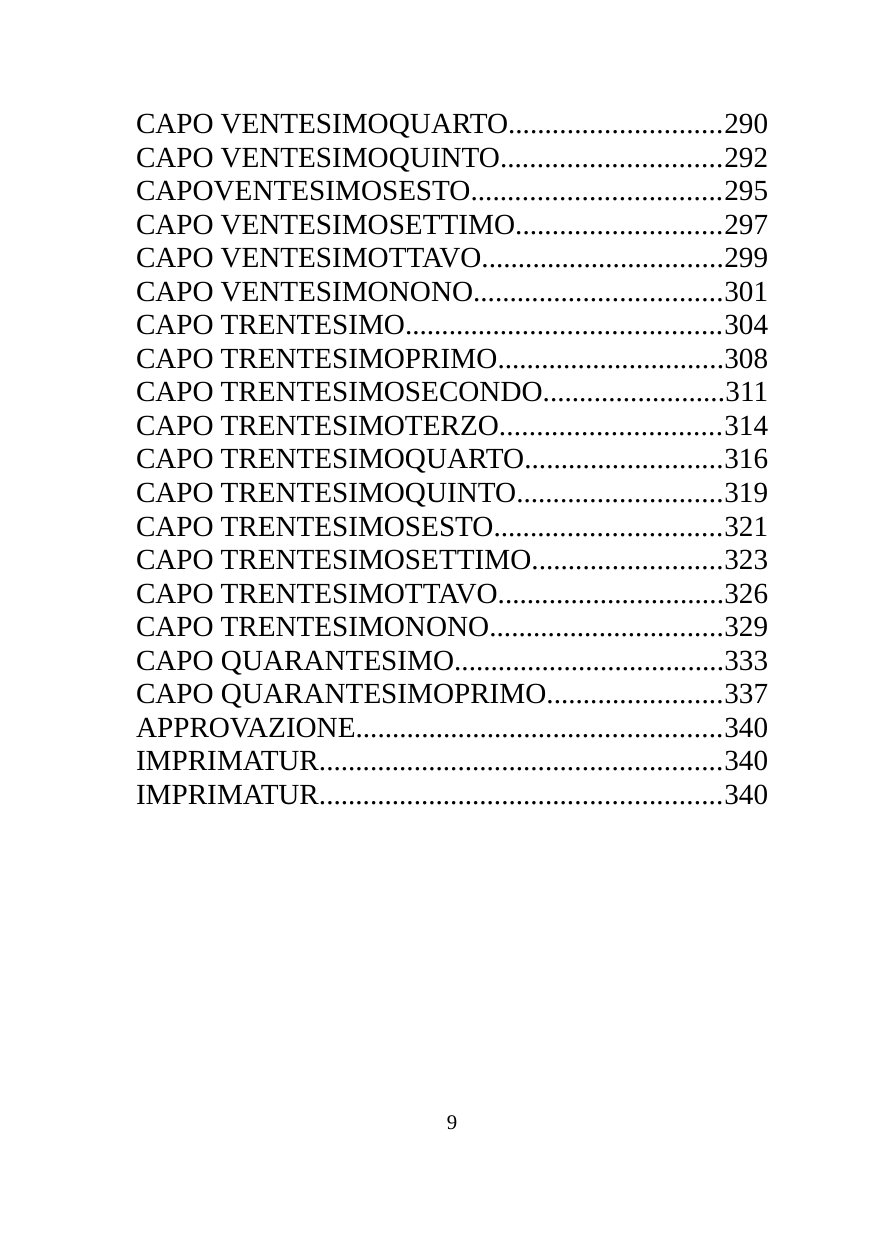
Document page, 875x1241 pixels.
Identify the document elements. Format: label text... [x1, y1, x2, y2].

text CAPO VENTESIMOQUARTO 290 [136, 106, 768, 140]
text CAPO TRENTESIMOSETTIMO 323 [136, 542, 768, 576]
text CAPOVENTESIMOSESTO 295 [136, 173, 768, 207]
text CAPO VENTESIMOTTAVO 299 [136, 240, 768, 274]
text CAPO QUARANTESIMO 333 [136, 643, 768, 676]
text IMPRIMATUR 340 [136, 743, 768, 777]
text CAPO TRENTESIMOTERZO 314 [136, 408, 768, 442]
text CAPO TRENTESIMOSECONDO 311 [136, 374, 768, 408]
text CAPO TRENTESIMOQUINTO 319 [136, 475, 768, 509]
text CAPO VENTESIMONONO 301 [136, 274, 768, 307]
text APPROVAZIONE 340 [136, 710, 768, 743]
text CAPO TRENTESIMOSESTO 321 [136, 509, 768, 542]
text CAPO TRENTESIMOTTAVO 326 [136, 576, 768, 609]
text IMPRIMATUR 340 [136, 777, 768, 811]
text CAPO TRENTESIMO 304 [136, 307, 768, 341]
text CAPO TRENTESIMOPRIMO 308 [136, 341, 768, 374]
text CAPO VENTESIMOSETTIMO 297 [136, 207, 768, 240]
text CAPO TRENTESIMONONO 329 [136, 609, 768, 643]
text CAPO TRENTESIMOQUARTO 316 [136, 442, 768, 475]
text CAPO QUARANTESIMOPRIMO 337 [136, 676, 768, 710]
text CAPO VENTESIMOQUINTO 292 [136, 140, 768, 173]
